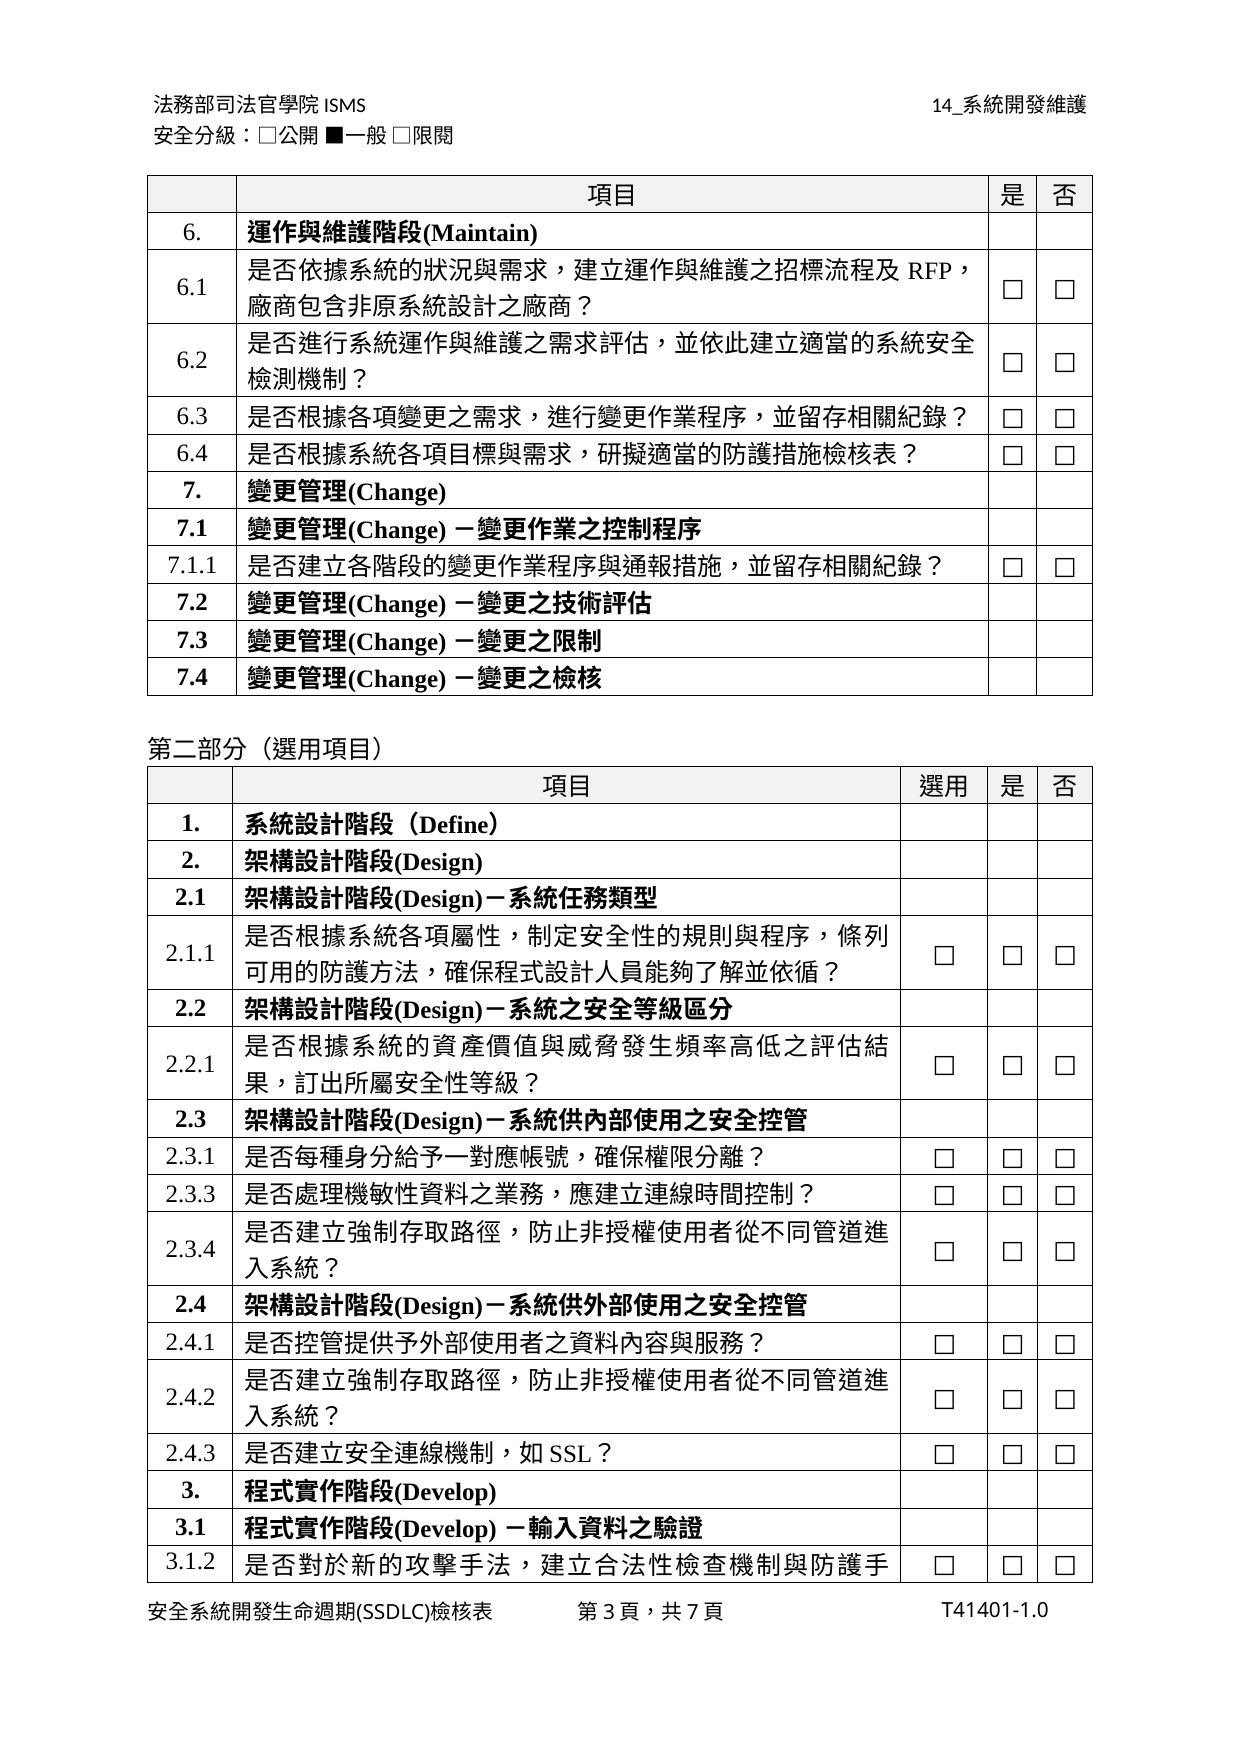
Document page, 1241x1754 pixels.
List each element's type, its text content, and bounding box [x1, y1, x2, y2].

table_cell 運作與維護階段(Maintain) [237, 213, 988, 249]
table_cell □ [1037, 435, 1092, 471]
table_cell [1037, 509, 1092, 545]
table_cell □ [1038, 916, 1092, 988]
table_cell 是否建立強制存取路徑，防止非授權使用者從不同管道進入系統？ [233, 1212, 900, 1285]
table_cell 是否處理機敏性資料之業務，應建立連線時間控制？ [233, 1175, 900, 1211]
table_cell [988, 804, 1037, 840]
table_cell □ [901, 1434, 987, 1470]
table_cell 是否建立各階段的變更作業程序與通報措施，並留存相關紀錄？ [237, 546, 988, 583]
table_header 是 [989, 176, 1036, 212]
table_cell [988, 1100, 1037, 1137]
table_cell 是否根據系統的資產價值與威脅發生頻率高低之評估結果，訂出所屬安全性等級？ [233, 1027, 900, 1099]
table_cell 是否每種身分給予一對應帳號，確保權限分離？ [233, 1138, 900, 1174]
table_cell 2.1 [148, 879, 232, 915]
table_cell 變更管理(Change) －變更作業之控制程序 [237, 509, 988, 545]
table_header 否 [1037, 176, 1092, 212]
table_cell [989, 472, 1036, 508]
table_cell □ [901, 1027, 987, 1099]
table_cell 2.3.1 [148, 1138, 232, 1174]
table_cell 是否控管提供予外部使用者之資料內容與服務？ [233, 1323, 900, 1359]
table_cell [901, 841, 987, 878]
table_cell 是否依據系統的狀況與需求，建立運作與維護之招標流程及RFP，廠商包含非原系統設計之廠商？ [237, 250, 988, 323]
table_cell [1037, 472, 1092, 508]
table_cell [1038, 841, 1092, 878]
table_cell 6.4 [148, 435, 236, 471]
table_cell [989, 584, 1036, 620]
table_cell □ [1038, 1546, 1092, 1582]
table_cell 架構設計階段(Design)－系統之安全等級區分 [233, 990, 900, 1026]
table_cell 系統設計階段（Define） [233, 804, 900, 840]
table_cell [1037, 621, 1092, 657]
table_header 項目 [233, 767, 900, 803]
table_cell □ [901, 1175, 987, 1211]
table_header 是 [988, 767, 1037, 803]
table_cell [901, 1286, 987, 1322]
table_cell 7.3 [148, 621, 236, 657]
table_header 否 [1038, 767, 1092, 803]
table_cell 架構設計階段(Design)－系統任務類型 [233, 879, 900, 915]
table_cell 架構設計階段(Design)－系統供內部使用之安全控管 [233, 1100, 900, 1137]
table_cell □ [988, 1360, 1037, 1433]
table_cell □ [988, 1212, 1037, 1285]
table_cell [989, 213, 1036, 249]
table_cell □ [988, 1323, 1037, 1359]
table_cell □ [901, 1323, 987, 1359]
table_cell 6.2 [148, 324, 236, 396]
table_cell □ [1038, 1175, 1092, 1211]
table_cell 變更管理(Change) [237, 472, 988, 508]
table_cell [988, 841, 1037, 878]
table_cell 3. [148, 1471, 232, 1507]
table_cell 6.3 [148, 397, 236, 433]
table_header 選用 [901, 767, 987, 803]
table_cell [1038, 1471, 1092, 1507]
table_cell [1037, 584, 1092, 620]
table_cell 2. [148, 841, 232, 878]
table_cell [1038, 1509, 1092, 1545]
table_cell □ [901, 1138, 987, 1174]
table_cell □ [989, 397, 1036, 433]
table_cell □ [989, 435, 1036, 471]
table_cell □ [1037, 397, 1092, 433]
table_cell 2.3.3 [148, 1175, 232, 1211]
table_cell □ [1037, 546, 1092, 583]
table_cell □ [901, 1360, 987, 1433]
table_cell □ [1038, 1434, 1092, 1470]
table_cell 3.1.2 [148, 1546, 232, 1582]
table_cell [1038, 1100, 1092, 1137]
table_header [148, 767, 232, 803]
table_cell □ [1038, 1027, 1092, 1099]
table_cell □ [988, 1175, 1037, 1211]
table_cell □ [989, 324, 1036, 396]
table_cell □ [988, 916, 1037, 988]
table_cell 6.1 [148, 250, 236, 323]
table_cell 是否進行系統運作與維護之需求評估，並依此建立適當的系統安全檢測機制？ [237, 324, 988, 396]
table_cell □ [901, 1546, 987, 1582]
text 第二部分（選用項目） [148, 729, 1092, 766]
table_cell 是否根據各項變更之需求，進行變更作業程序，並留存相關紀錄？ [237, 397, 988, 433]
table_cell 變更管理(Change) －變更之技術評估 [237, 584, 988, 620]
table_cell □ [988, 1138, 1037, 1174]
table_cell 7.1 [148, 509, 236, 545]
table_cell 2.2.1 [148, 1027, 232, 1099]
table_cell [988, 1509, 1037, 1545]
table_cell 2.4.1 [148, 1323, 232, 1359]
table_cell □ [901, 916, 987, 988]
table_cell 7. [148, 472, 236, 508]
table_cell □ [1037, 324, 1092, 396]
table_cell 是否根據系統各項目標與需求，研擬適當的防護措施檢核表？ [237, 435, 988, 471]
table_cell □ [1038, 1323, 1092, 1359]
table_cell 7.4 [148, 658, 236, 694]
table_cell 是否建立安全連線機制，如SSL？ [233, 1434, 900, 1470]
table_cell [901, 1100, 987, 1137]
table_cell [1038, 804, 1092, 840]
table_cell [988, 879, 1037, 915]
table_cell [988, 1286, 1037, 1322]
table_cell 架構設計階段(Design)－系統供外部使用之安全控管 [233, 1286, 900, 1322]
table_cell [989, 621, 1036, 657]
table_cell [901, 804, 987, 840]
table_cell [1037, 658, 1092, 694]
table_header 項目 [237, 176, 988, 212]
table_header [148, 176, 236, 212]
table_cell [1038, 1286, 1092, 1322]
table_cell [901, 1471, 987, 1507]
table_cell □ [1038, 1138, 1092, 1174]
table_cell 7.2 [148, 584, 236, 620]
table_cell □ [988, 1027, 1037, 1099]
table_cell 2.1.1 [148, 916, 232, 988]
table_cell □ [901, 1212, 987, 1285]
table_cell 變更管理(Change) －變更之檢核 [237, 658, 988, 694]
table_cell [988, 990, 1037, 1026]
table_cell 1. [148, 804, 232, 840]
table_cell [989, 509, 1036, 545]
table_cell [988, 1471, 1037, 1507]
table_cell [901, 990, 987, 1026]
table_cell 2.3 [148, 1100, 232, 1137]
table_cell 2.4.2 [148, 1360, 232, 1433]
table_cell 是否根據系統各項屬性，制定安全性的規則與程序，條列可用的防護方法，確保程式設計人員能夠了解並依循？ [233, 916, 900, 988]
table_cell □ [1038, 1212, 1092, 1285]
table_cell 7.1.1 [148, 546, 236, 583]
table_cell 變更管理(Change) －變更之限制 [237, 621, 988, 657]
table_cell 是否建立強制存取路徑，防止非授權使用者從不同管道進入系統？ [233, 1360, 900, 1433]
table_cell [901, 879, 987, 915]
table_cell 2.3.4 [148, 1212, 232, 1285]
table_cell 架構設計階段(Design) [233, 841, 900, 878]
table_cell 3.1 [148, 1509, 232, 1545]
table_cell 2.2 [148, 990, 232, 1026]
table_cell [1037, 213, 1092, 249]
table_cell □ [1038, 1360, 1092, 1433]
table_cell 2.4.3 [148, 1434, 232, 1470]
table_cell 是否對於新的攻擊手法，建立合法性檢查機制與防護手 [233, 1546, 900, 1582]
table_cell [989, 658, 1036, 694]
table_cell [901, 1509, 987, 1545]
table_cell 程式實作階段(Develop) －輸入資料之驗證 [233, 1509, 900, 1545]
table_cell □ [989, 546, 1036, 583]
table_cell □ [988, 1434, 1037, 1470]
table_cell 6. [148, 213, 236, 249]
table_cell □ [988, 1546, 1037, 1582]
table_cell [1038, 990, 1092, 1026]
table_cell [1038, 879, 1092, 915]
table_cell 2.4 [148, 1286, 232, 1322]
table_cell 程式實作階段(Develop) [233, 1471, 900, 1507]
table_cell □ [989, 250, 1036, 323]
table_cell □ [1037, 250, 1092, 323]
